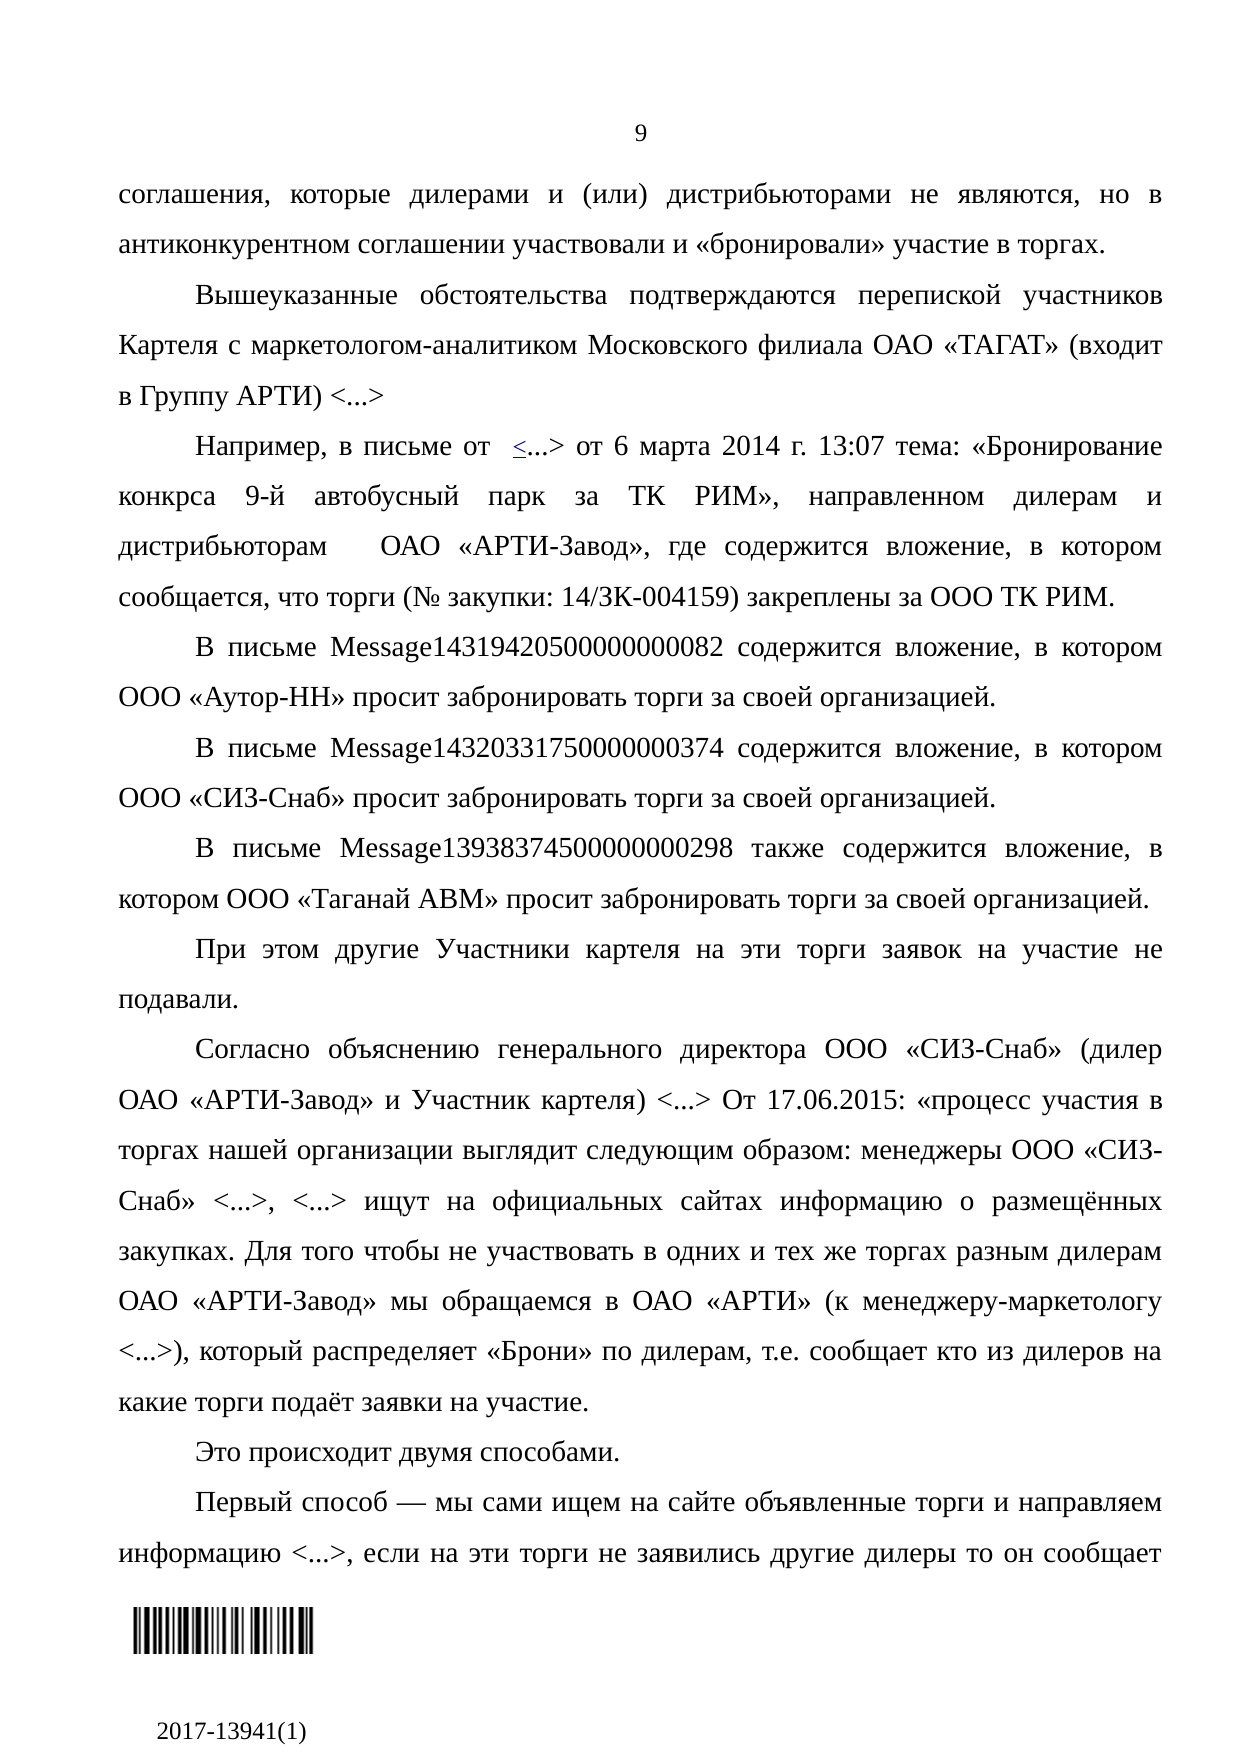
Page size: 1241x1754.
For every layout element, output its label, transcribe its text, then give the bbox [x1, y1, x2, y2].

picture [118, 1607, 331, 1654]
text В письме Message14319420500000000082 содержится вложение, в котором ООО «Аутор-НН» просит забронировать торги за своей организацией. [118, 629, 1163, 713]
text Первый способ — мы сами ищем на сайте объявленные торги и направляем информацию <...>, если на эти торги не заявились другие дилеры то он сообщает [118, 1484, 1163, 1568]
text В письме Message13938374500000000298 также содержится вложение, в котором ООО «Таганай АВМ» просит забронировать торги за своей организацией. [118, 830, 1163, 914]
text В письме Message14320331750000000374 содержится вложение, в котором ООО «СИЗ-Снаб» просит забронировать торги за своей организацией. [118, 730, 1163, 814]
text Согласно объяснению генерального директора ООО «СИЗ-Снаб» (дилер ОАО «АРТИ-Завод» и Участник картеля) <...> От 17.06.2015: «процесс участия в торгах нашей организации выглядит следующим образом: менеджеры ООО «СИЗ-Снаб» <...>, <...> ищут на официальных сайтах информацию о размещённых закупках. Для того чтобы не участвовать в одних и тех же торгах разным дилерам ОАО «АРТИ-Завод» мы обращаемся в ОАО «АРТИ» (к менеджеру-маркетологу <...>), который распределяет «Брони» по дилерам, т.е. сообщает кто из дилеров на какие торги подаёт заявки на участие. [118, 1032, 1163, 1417]
text Вышеуказанные обстоятельства подтверждаются перепиской участников Картеля с маркетологом-аналитиком Московского филиала ОАО «ТАГАТ» (входит в Группу АРТИ) <...> [118, 277, 1163, 411]
text Это происходит двумя способами. [118, 1434, 1163, 1468]
text соглашения, которые дилерами и (или) дистрибьюторами не являются, но в антиконкурентном соглашении участвовали и «бронировали» участие в торгах. [118, 176, 1163, 260]
text Например, в письме от <...> от 6 марта 2014 г. 13:07 тема: «Бронирование конкрса 9-й автобусный парк за ТК РИМ», направленном дилерам и дистрибьюторам ОАО «АРТИ-Завод», где содержится вложение, в котором сообщается, что торги (№ закупки: 14/ЗК-004159) закреплены за ООО ТК РИМ. [118, 428, 1163, 612]
text При этом другие Участники картеля на эти торги заявок на участие не подавали. [118, 931, 1163, 1015]
